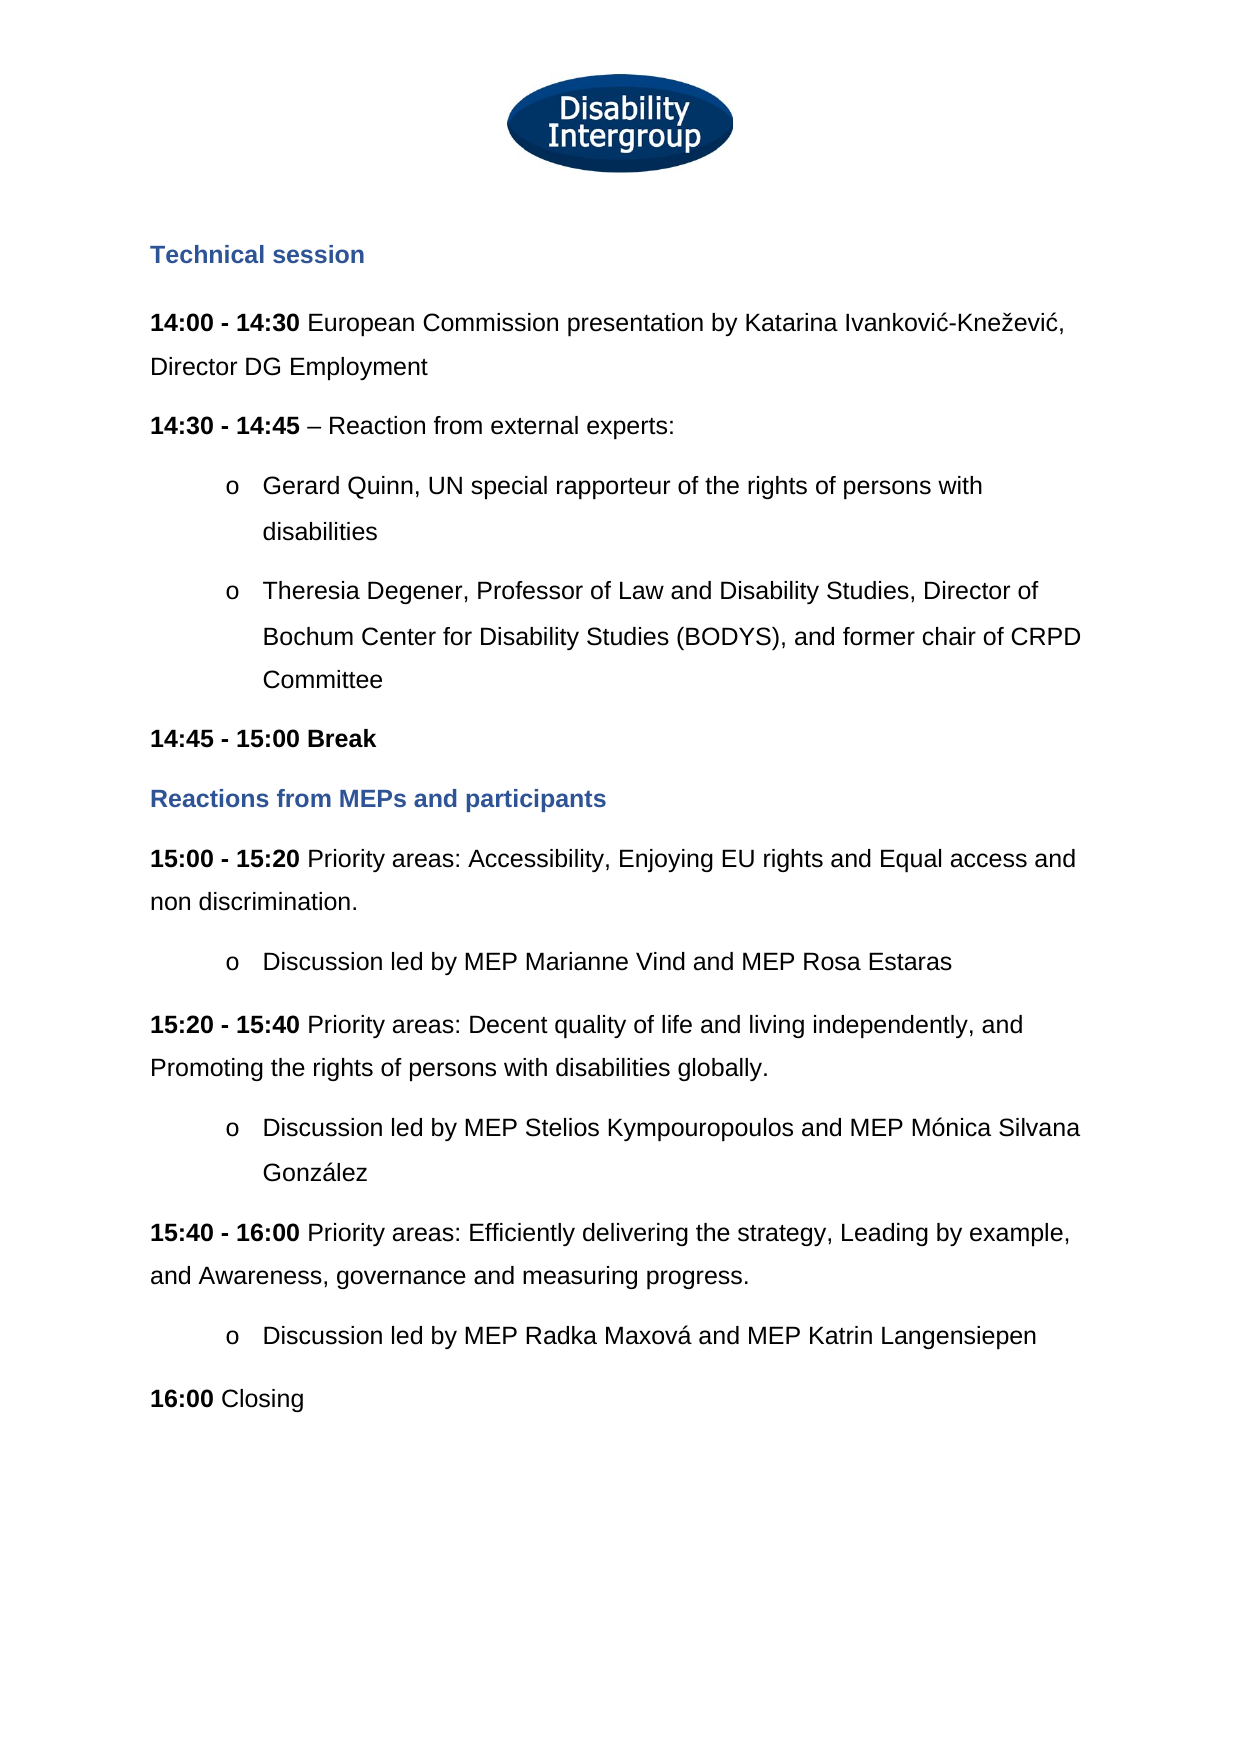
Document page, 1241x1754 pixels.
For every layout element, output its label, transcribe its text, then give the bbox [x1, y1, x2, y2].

list Theresia Degener, Professor of Law and Disability Studies, Director of Bochum Center for Disability Studies (BODYS), and former chair of CRPD Committee [225, 576, 1090, 693]
text 16:00 Closing [150, 1384, 1090, 1413]
text 14:30 - 14:45 – Reaction from external experts: [150, 411, 1090, 440]
list Gerard Quinn, UN special rapporteur of the rights of persons with disabilities [225, 471, 1090, 545]
text 15:00 - 15:20 Priority areas: Accessibility, Enjoying EU rights and Equal access and non discrimination. [150, 844, 1090, 916]
text 14:45 - 15:00 Break [150, 724, 1090, 753]
list Discussion led by MEP Marianne Vind and MEP Rosa Estaras [225, 947, 1090, 978]
text Reactions from MEPs and participants [150, 784, 1090, 813]
subtitle Technical session [150, 240, 1090, 269]
text 15:40 - 16:00 Priority areas: Efficiently delivering the strategy, Leading by example, and Awareness, governance and measuring progress. [150, 1218, 1090, 1290]
text 15:20 - 15:40 Priority areas: Decent quality of life and living independently, and Promoting the rights of persons with disabilities globally. [150, 1010, 1090, 1082]
list Discussion led by MEP Stelios Kympouropoulos and MEP Mónica Silvana González [225, 1113, 1090, 1187]
list Discussion led by MEP Radka Maxová and MEP Katrin Langensiepen [225, 1321, 1090, 1352]
text 14:00 - 14:30 European Commission presentation by Katarina Ivanković-Knežević, Director DG Employment [150, 308, 1090, 380]
